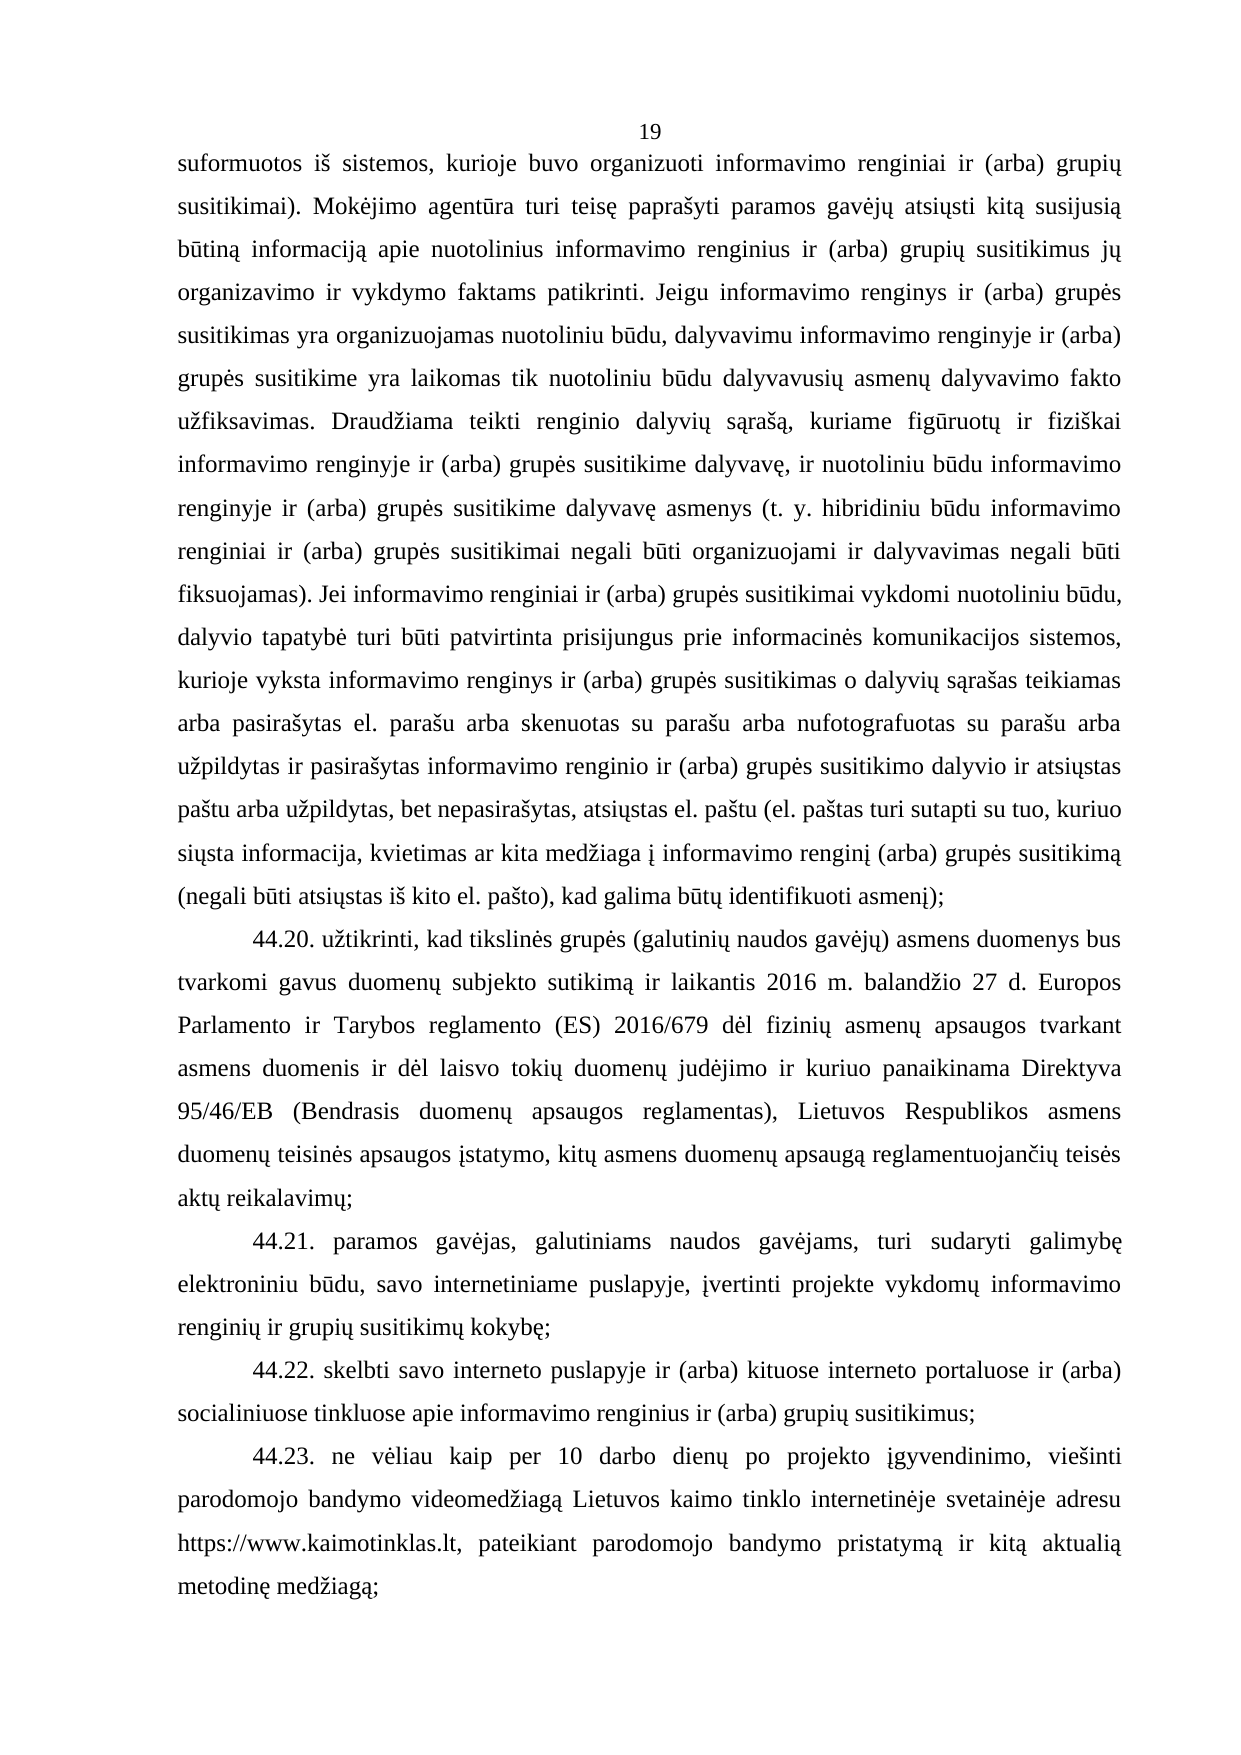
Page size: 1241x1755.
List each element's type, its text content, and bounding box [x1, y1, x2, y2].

text 44.20. užtikrinti, kad tikslinės grupės (galutinių naudos gavėjų) asmens duomenys bus tvarkomi gavus duomenų subjekto sutikimą ir laikantis 2016 m. balandžio 27 d. Europos Parlamento ir Tarybos reglamento (ES) 2016/679 dėl fizinių asmenų apsaugos tvarkant asmens duomenis ir dėl laisvo tokių duomenų judėjimo ir kuriuo panaikinama Direktyva 95/46/EB (Bendrasis duomenų apsaugos reglamentas), Lietuvos Respublikos asmens duomenų teisinės apsaugos įstatymo, kitų asmens duomenų apsaugą reglamentuojančių teisės aktų reikalavimų; [177, 924, 1122, 1211]
text 44.22. skelbti savo interneto puslapyje ir (arba) kituose interneto portaluose ir (arba) socialiniuose tinkluose apie informavimo renginius ir (arba) grupių susitikimus; [177, 1355, 1122, 1427]
text suformuotos iš sistemos, kurioje buvo organizuoti informavimo renginiai ir (arba) grupių susitikimai). Mokėjimo agentūra turi teisę paprašyti paramos gavėjų atsiųsti kitą susijusią būtiną informaciją apie nuotolinius informavimo renginius ir (arba) grupių susitikimus jų organizavimo ir vykdymo faktams patikrinti. Jeigu informavimo renginys ir (arba) grupės susitikimas yra organizuojamas nuotoliniu būdu, dalyvavimu informavimo renginyje ir (arba) grupės susitikime yra laikomas tik nuotoliniu būdu dalyvavusių asmenų dalyvavimo fakto užfiksavimas. Draudžiama teikti renginio dalyvių sąrašą, kuriame figūruotų ir fiziškai informavimo renginyje ir (arba) grupės susitikime dalyvavę, ir nuotoliniu būdu informavimo renginyje ir (arba) grupės susitikime dalyvavę asmenys (t. y. hibridiniu būdu informavimo renginiai ir (arba) grupės susitikimai negali būti organizuojami ir dalyvavimas negali būti fiksuojamas). Jei informavimo renginiai ir (arba) grupės susitikimai vykdomi nuotoliniu būdu, dalyvio tapatybė turi būti patvirtinta prisijungus prie informacinės komunikacijos sistemos, kurioje vyksta informavimo renginys ir (arba) grupės susitikimas o dalyvių sąrašas teikiamas arba pasirašytas el. parašu arba skenuotas su parašu arba nufotografuotas su parašu arba užpildytas ir pasirašytas informavimo renginio ir (arba) grupės susitikimo dalyvio ir atsiųstas paštu arba užpildytas, bet nepasirašytas, atsiųstas el. paštu (el. paštas turi sutapti su tuo, kuriuo siųsta informacija, kvietimas ar kita medžiaga į informavimo renginį (arba) grupės susitikimą (negali būti atsiųstas iš kito el. pašto), kad galima būtų identifikuoti asmenį); [177, 148, 1122, 909]
text 44.21. paramos gavėjas, galutiniams naudos gavėjams, turi sudaryti galimybę elektroniniu būdu, savo internetiniame puslapyje, įvertinti projekte vykdomų informavimo renginių ir grupių susitikimų kokybę; [177, 1226, 1122, 1341]
text 44.23. ne vėliau kaip per 10 darbo dienų po projekto įgyvendinimo, viešinti parodomojo bandymo videomedžiagą Lietuvos kaimo tinklo internetinėje svetainėje adresu https://www.kaimotinklas.lt, pateikiant parodomojo bandymo pristatymą ir kitą aktualią metodinę medžiagą; [177, 1441, 1122, 1599]
